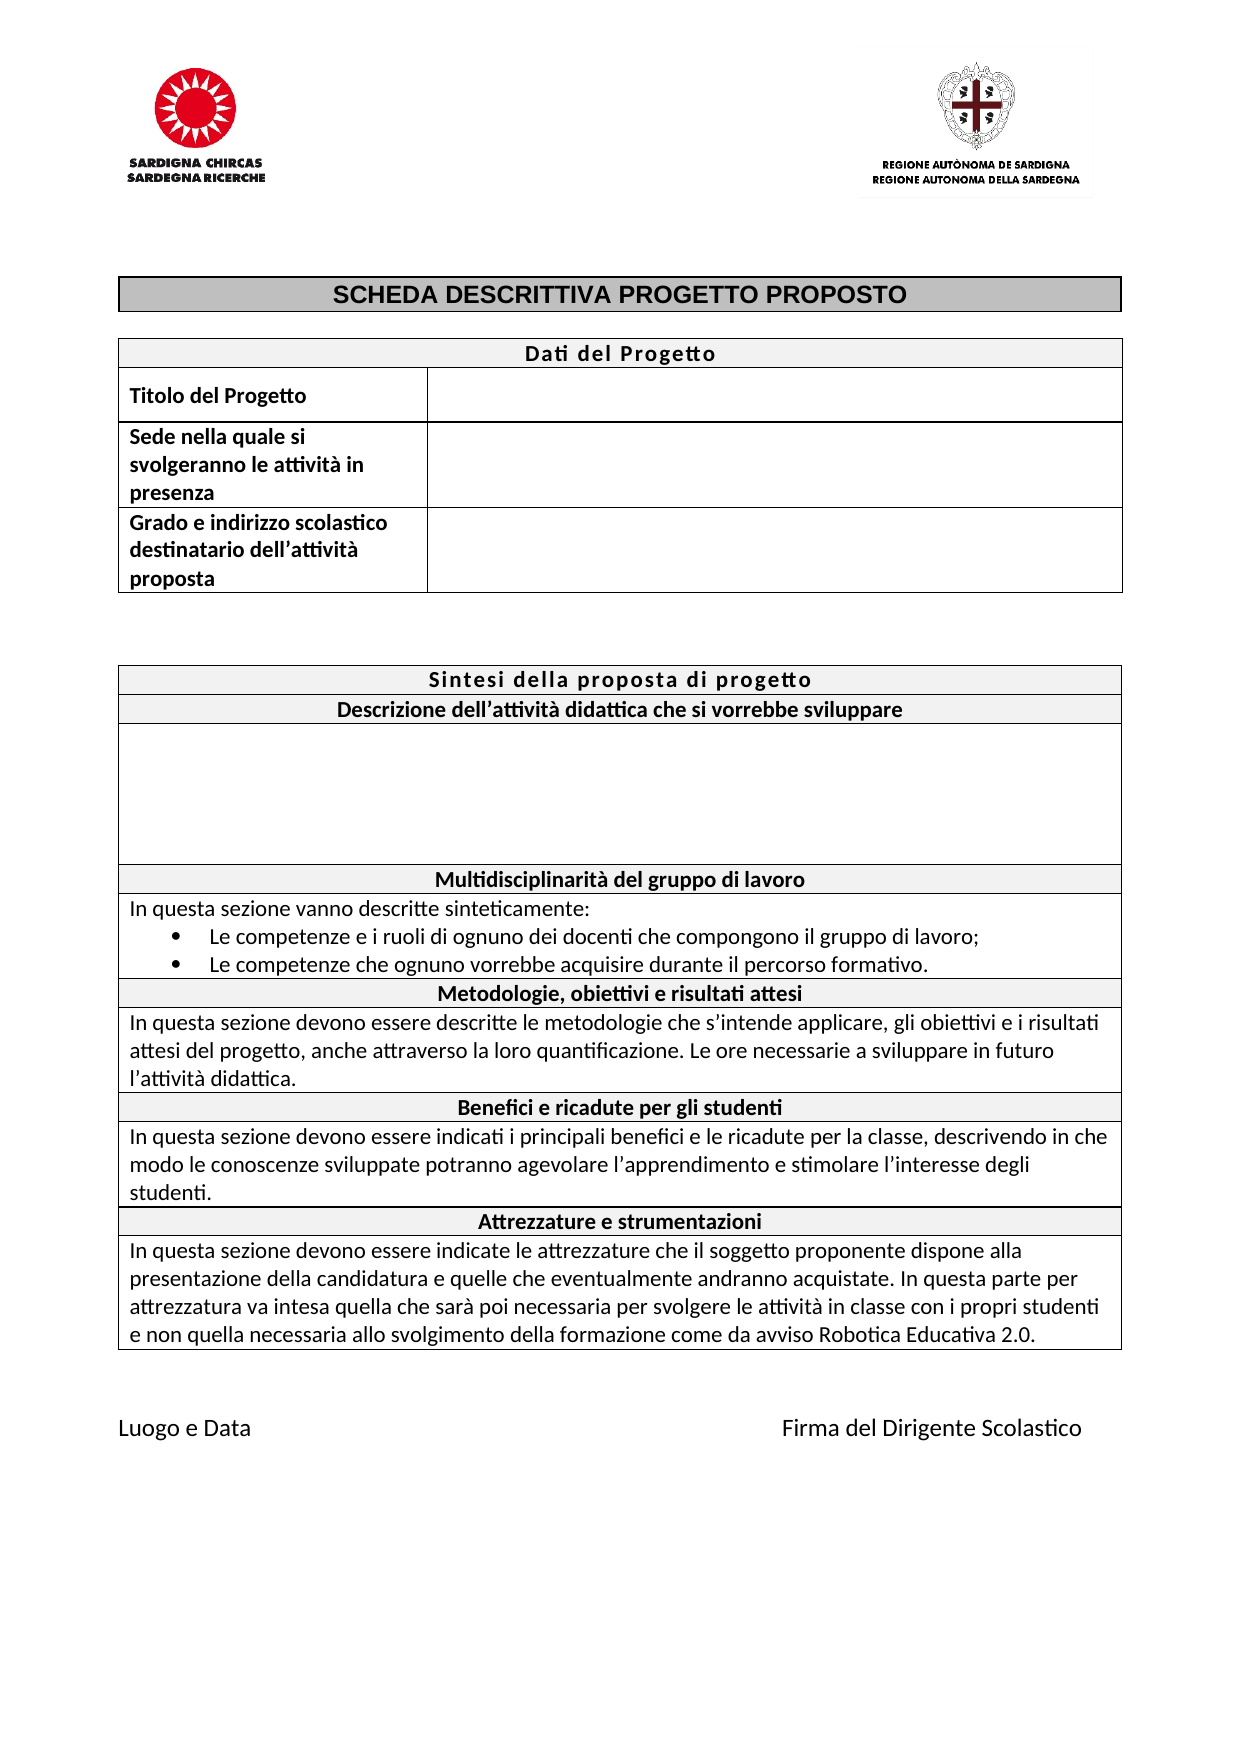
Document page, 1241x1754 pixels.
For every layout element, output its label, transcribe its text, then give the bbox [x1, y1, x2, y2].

table_cell [428, 423, 1122, 507]
text SCHEDA DESCRITTIVA PROGETTO PROPOSTO [120, 278, 1120, 311]
table_cell Grado e indirizzo scolastico destinatario dell’attività proposta [119, 508, 427, 592]
table_cell [428, 508, 1122, 592]
table_header Dati del Progetto [119, 339, 1122, 367]
table_cell Multidisciplinarità del gruppo di lavoro [119, 865, 1121, 893]
text Luogo e Data Firma del Dirigente Scolastico [118, 1412, 1122, 1442]
table_cell Titolo del Progetto [119, 368, 427, 421]
table_cell Attrezzature e strumentazioni [119, 1208, 1121, 1235]
table_cell In questa sezione devono essere descritte le metodologie che s’intende applicare, gli obiettivi e i risultati attesi del progetto, anche attraverso la loro quantificazione. Le ore necessarie a sviluppare in futuro l’attività didattica. [119, 1008, 1121, 1092]
table_cell [119, 724, 1121, 864]
table_cell In questa sezione devono essere indicate le attrezzature che il soggetto proponente dispone alla presentazione della candidatura e quelle che eventualmente andranno acquistate. In questa parte per attrezzatura va intesa quella che sarà poi necessaria per svolgere le attività in classe con i propri studenti e non quella necessaria allo svolgimento della formazione come da avviso Robotica Educativa 2.0. [119, 1236, 1121, 1348]
table_cell Metodologie, obiettivi e risultati attesi [119, 979, 1121, 1007]
table_cell Benefici e ricadute per gli studenti [119, 1093, 1121, 1121]
table_cell In questa sezione vanno descritte sinteticamente: Le competenze e i ruoli di ognuno dei docenti che compongono il gruppo di lavoro; Le competenze che ognuno vorrebbe acquisire durante il percorso formativo. [119, 894, 1121, 978]
table_cell Descrizione dell’attività didattica che si vorrebbe sviluppare [119, 695, 1121, 723]
table_cell [428, 368, 1122, 421]
table_cell In questa sezione devono essere indicati i principali benefici e le ricadute per la classe, descrivendo in che modo le conoscenze sviluppate potranno agevolare l’apprendimento e stimolare l’interesse degli studenti. [119, 1122, 1121, 1206]
table_header Sintesi della proposta di progetto [119, 666, 1121, 694]
table_cell Sede nella quale si svolgeranno le attività in presenza [119, 423, 427, 507]
